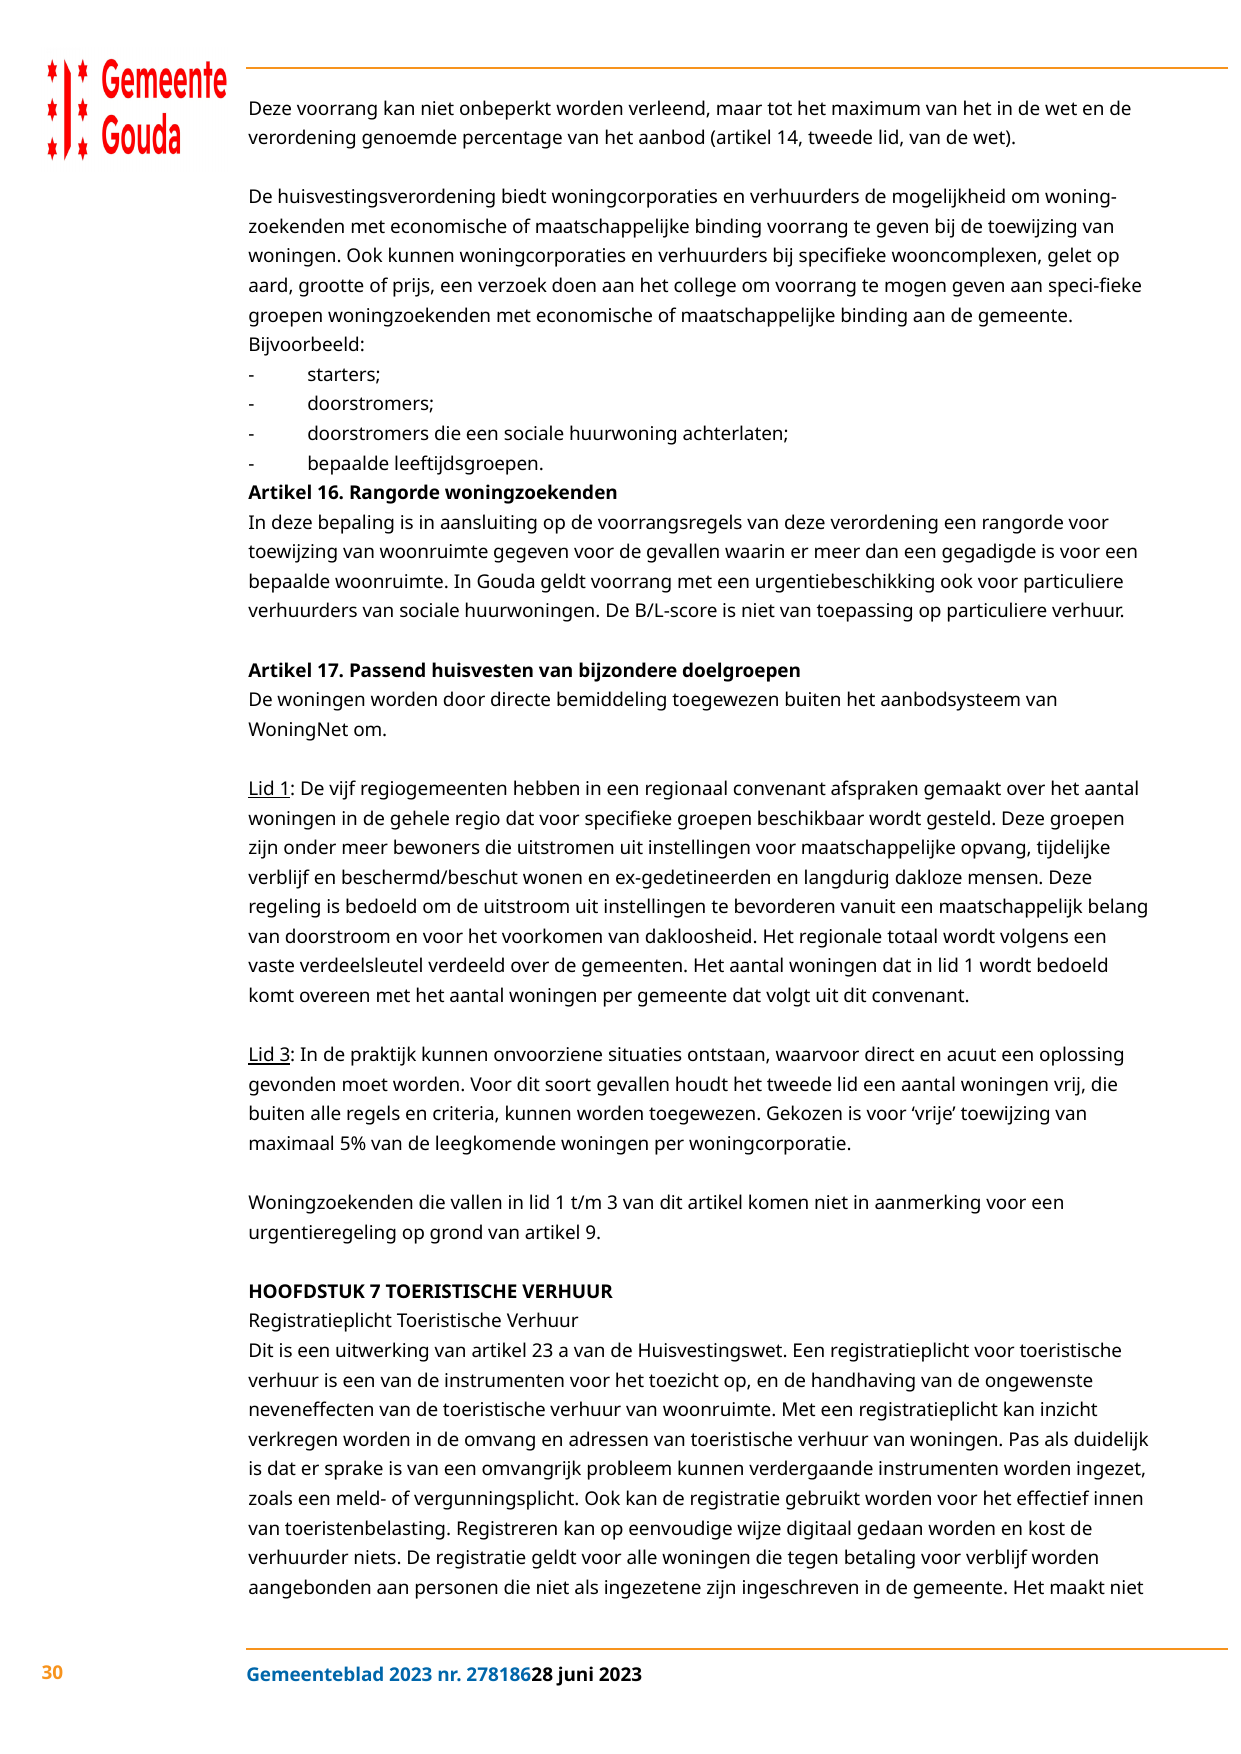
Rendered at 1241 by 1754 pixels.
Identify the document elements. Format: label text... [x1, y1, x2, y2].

text HOOFDSTUK 7 TOERISTISCHE VERHUUR [248, 1278, 1152, 1304]
text De woningen worden door directe bemiddeling toegewezen buiten het aanbodsysteem van WoningNet om. [248, 686, 1152, 742]
picture [41, 47, 231, 172]
list starters; [248, 361, 1152, 387]
text Dit is een uitwerking van artikel 23 a van de Huisvestingswet. Een registratieplicht voor toeristische verhuur is een van de instrumenten voor het toezicht op, en de handhaving van de ongewenste neveneffecten van de toeristische verhuur van woonruimte. Met een registratieplicht kan inzicht verkregen worden in de omvang en adressen van toeristische verhuur van woningen. Pas als duidelijk is dat er sprake is van een omvangrijk probleem kunnen verdergaande instrumenten worden ingezet, zoals een meld- of vergunningsplicht. Ook kan de registratie gebruikt worden voor het effectief innen van toeristenbelasting. Registreren kan op eenvoudige wijze digitaal gedaan worden en kost de verhuurder niets. De registratie geldt voor alle woningen die tegen betaling voor verblijf worden aangebonden aan personen die niet als ingezetene zijn ingeschreven in de gemeente. Het maakt niet [248, 1337, 1152, 1600]
list bepaalde leeftijdsgroepen. [248, 450, 1152, 476]
text De huisvestingsverordening biedt woningcorporaties en verhuurders de mogelijkheid om woning-zoekenden met economische of maatschappelijke binding voorrang te geven bij de toewijzing van woningen. Ook kunnen woningcorporaties en verhuurders bij specifieke wooncomplexen, gelet op aard, grootte of prijs, een verzoek doen aan het college om voorrang te mogen geven aan speci-fieke groepen woningzoekenden met economische of maatschappelijke binding aan de gemeente. Bijvoorbeeld: [248, 183, 1152, 357]
text Lid 3: In de praktijk kunnen onvoorziene situaties ontstaan, waarvoor direct en acuut een oplossing gevonden moet worden. Voor dit soort gevallen houdt het tweede lid een aantal woningen vrij, die buiten alle regels en criteria, kunnen worden toegewezen. Gekozen is voor ‘vrije’ toewijzing van maximaal 5% van de leegkomende woningen per woningcorporatie. [248, 1041, 1152, 1156]
text Registratieplicht Toeristische Verhuur [248, 1308, 1152, 1333]
text Woningzoekenden die vallen in lid 1 t/m 3 van dit artikel komen niet in aanmerking voor een urgentieregeling op grond van artikel 9. [248, 1189, 1152, 1245]
text Artikel 17. Passend huisvesten van bijzondere doelgroepen [248, 657, 1152, 683]
list doorstromers; [248, 391, 1152, 416]
text In deze bepaling is in aansluiting op de voorrangsregels van deze verordening een rangorde voor toewijzing van woonruimte gegeven voor de gevallen waarin er meer dan een gegadigde is voor een bepaalde woonruimte. In Gouda geldt voorrang met een urgentiebeschikking ook voor particuliere verhuurders van sociale huurwoningen. De B/L-score is niet van toepassing op particuliere verhuur. [248, 509, 1152, 623]
text Deze voorrang kan niet onbeperkt worden verleend, maar tot het maximum van het in de wet en de verordening genoemde percentage van het aanbod (artikel 14, tweede lid, van de wet). [248, 95, 1152, 150]
list doorstromers die een sociale huurwoning achterlaten; [248, 420, 1152, 446]
text Lid 1: De vijf regiogemeenten hebben in een regionaal convenant afspraken gemaakt over het aantal woningen in de gehele regio dat voor specifieke groepen beschikbaar wordt gesteld. Deze groepen zijn onder meer bewoners die uitstromen uit instellingen voor maatschappelijke opvang, tijdelijke verblijf en beschermd/beschut wonen en ex-gedetineerden en langdurig dakloze mensen. Deze regeling is bedoeld om de uitstroom uit instellingen te bevorderen vanuit een maatschappelijk belang van doorstroom en voor het voorkomen van dakloosheid. Het regionale totaal wordt volgens een vaste verdeelsleutel verdeeld over de gemeenten. Het aantal woningen dat in lid 1 wordt bedoeld komt overeen met het aantal woningen per gemeente dat volgt uit dit convenant. [248, 775, 1152, 1008]
text Artikel 16. Rangorde woningzoekenden [248, 479, 1152, 505]
